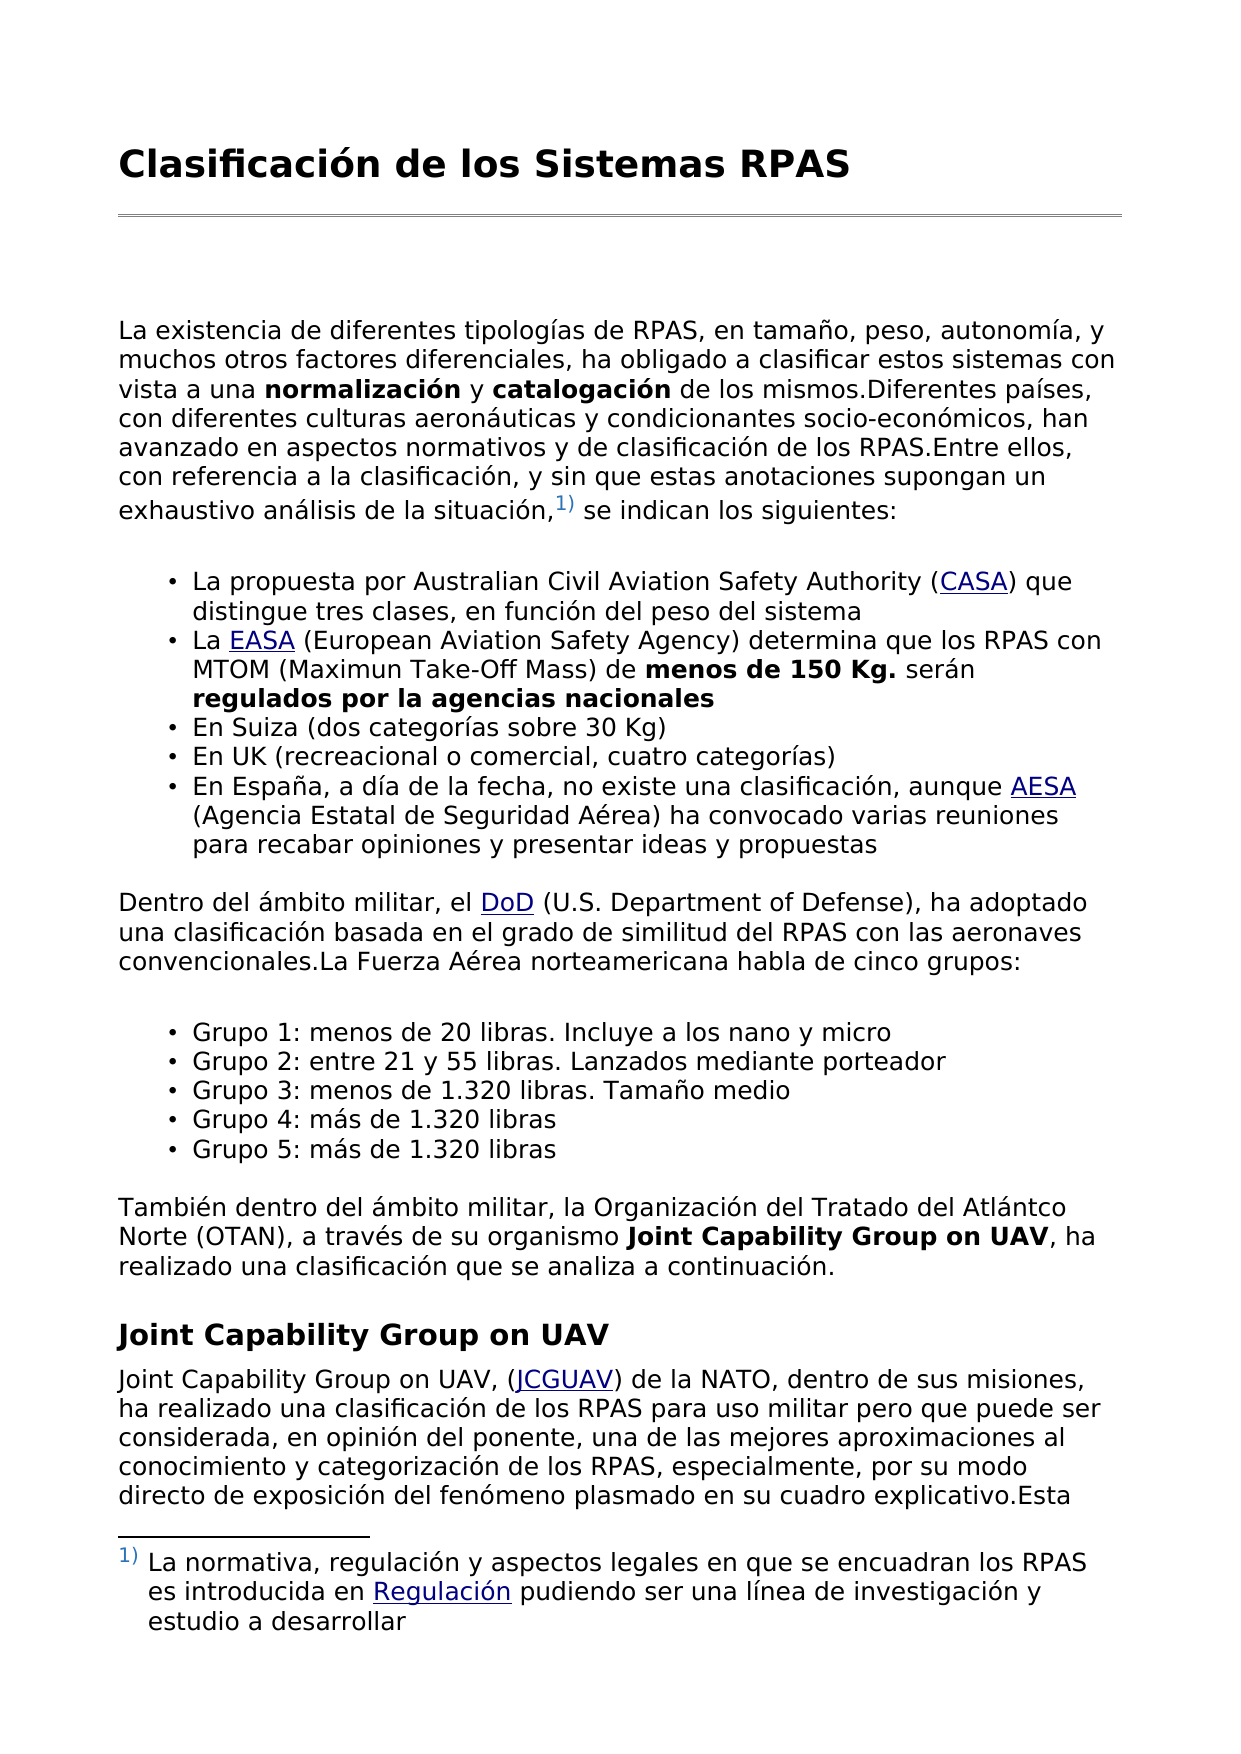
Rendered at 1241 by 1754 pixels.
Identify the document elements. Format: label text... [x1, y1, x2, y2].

text La normativa, regulación y aspectos legales en que se encuadran los RPAS es introducida en Regulación pudiendo ser una línea de investigación y estudio a desarrollar [118, 1543, 1122, 1636]
list Grupo 2: entre 21 y 55 libras. Lanzados mediante porteador [177, 1047, 1122, 1076]
list La propuesta por Australian Civil Aviation Safety Authority (CASA) que distingue tres clases, en función del peso del sistema [177, 567, 1122, 626]
text La existencia de diferentes tipologías de RPAS, en tamaño, peso, autonomía, y muchos otros factores diferenciales, ha obligado a clasificar estos sistemas con vista a una normalización y catalogación de los mismos.Diferentes países, con diferentes culturas aeronáuticas y condicionantes socio-económicos, han avanzado en aspectos normativos y de clasificación de los RPAS.Entre ellos, con referencia a la clasificación, y sin que estas anotaciones supongan un exhaustivo análisis de la situación, se indican los siguientes: [118, 316, 1122, 526]
subtitle Clasiﬁcación de los Sistemas RPAS [118, 143, 1122, 187]
list Grupo 5: más de 1.320 libras [177, 1135, 1122, 1164]
list En UK (recreacional o comercial, cuatro categorías) [177, 742, 1122, 772]
list En España, a día de la fecha, no existe una clasiﬁcación, aunque AESA (Agencia Estatal de Seguridad Aérea) ha convocado varias reuniones para recabar opiniones y presentar ideas y propuestas [177, 772, 1122, 859]
list Grupo 3: menos de 1.320 libras. Tamaño medio [177, 1076, 1122, 1106]
list Grupo 4: más de 1.320 libras [177, 1106, 1122, 1135]
list En Suiza (dos categorías sobre 30 Kg) [177, 713, 1122, 742]
list Grupo 1: menos de 20 libras. Incluye a los nano y micro [177, 1018, 1122, 1047]
text También dentro del ámbito militar, la Organización del Tratado del Atlántco Norte (OTAN), a través de su organismo Joint Capability Group on UAV, ha realizado una clasificación que se analiza a continuación. [118, 1193, 1122, 1281]
text Dentro del ámbito militar, el DoD (U.S. Department of Defense), ha adoptado una clasificación basada en el grado de similitud del RPAS con las aeronaves convencionales.La Fuerza Aérea norteamericana habla de cinco grupos: [118, 889, 1122, 976]
text Joint Capability Group on UAV, (JCGUAV) de la NATO, dentro de sus misiones, ha realizado una clasificación de los RPAS para uso militar pero que puede ser considerada, en opinión del ponente, una de las mejores aproximaciones al conocimiento y categorización de los RPAS, especialmente, por su modo directo de exposición del fenómeno plasmado en su cuadro explicativo.Esta [118, 1365, 1122, 1511]
subtitle Joint Capability Group on UAV [118, 1318, 1122, 1352]
list La EASA (European Aviation Safety Agency) determina que los RPAS con MTOM (Maximun Take-Off Mass) de menos de 150 Kg. serán regulados por la agencias nacionales [177, 626, 1122, 713]
